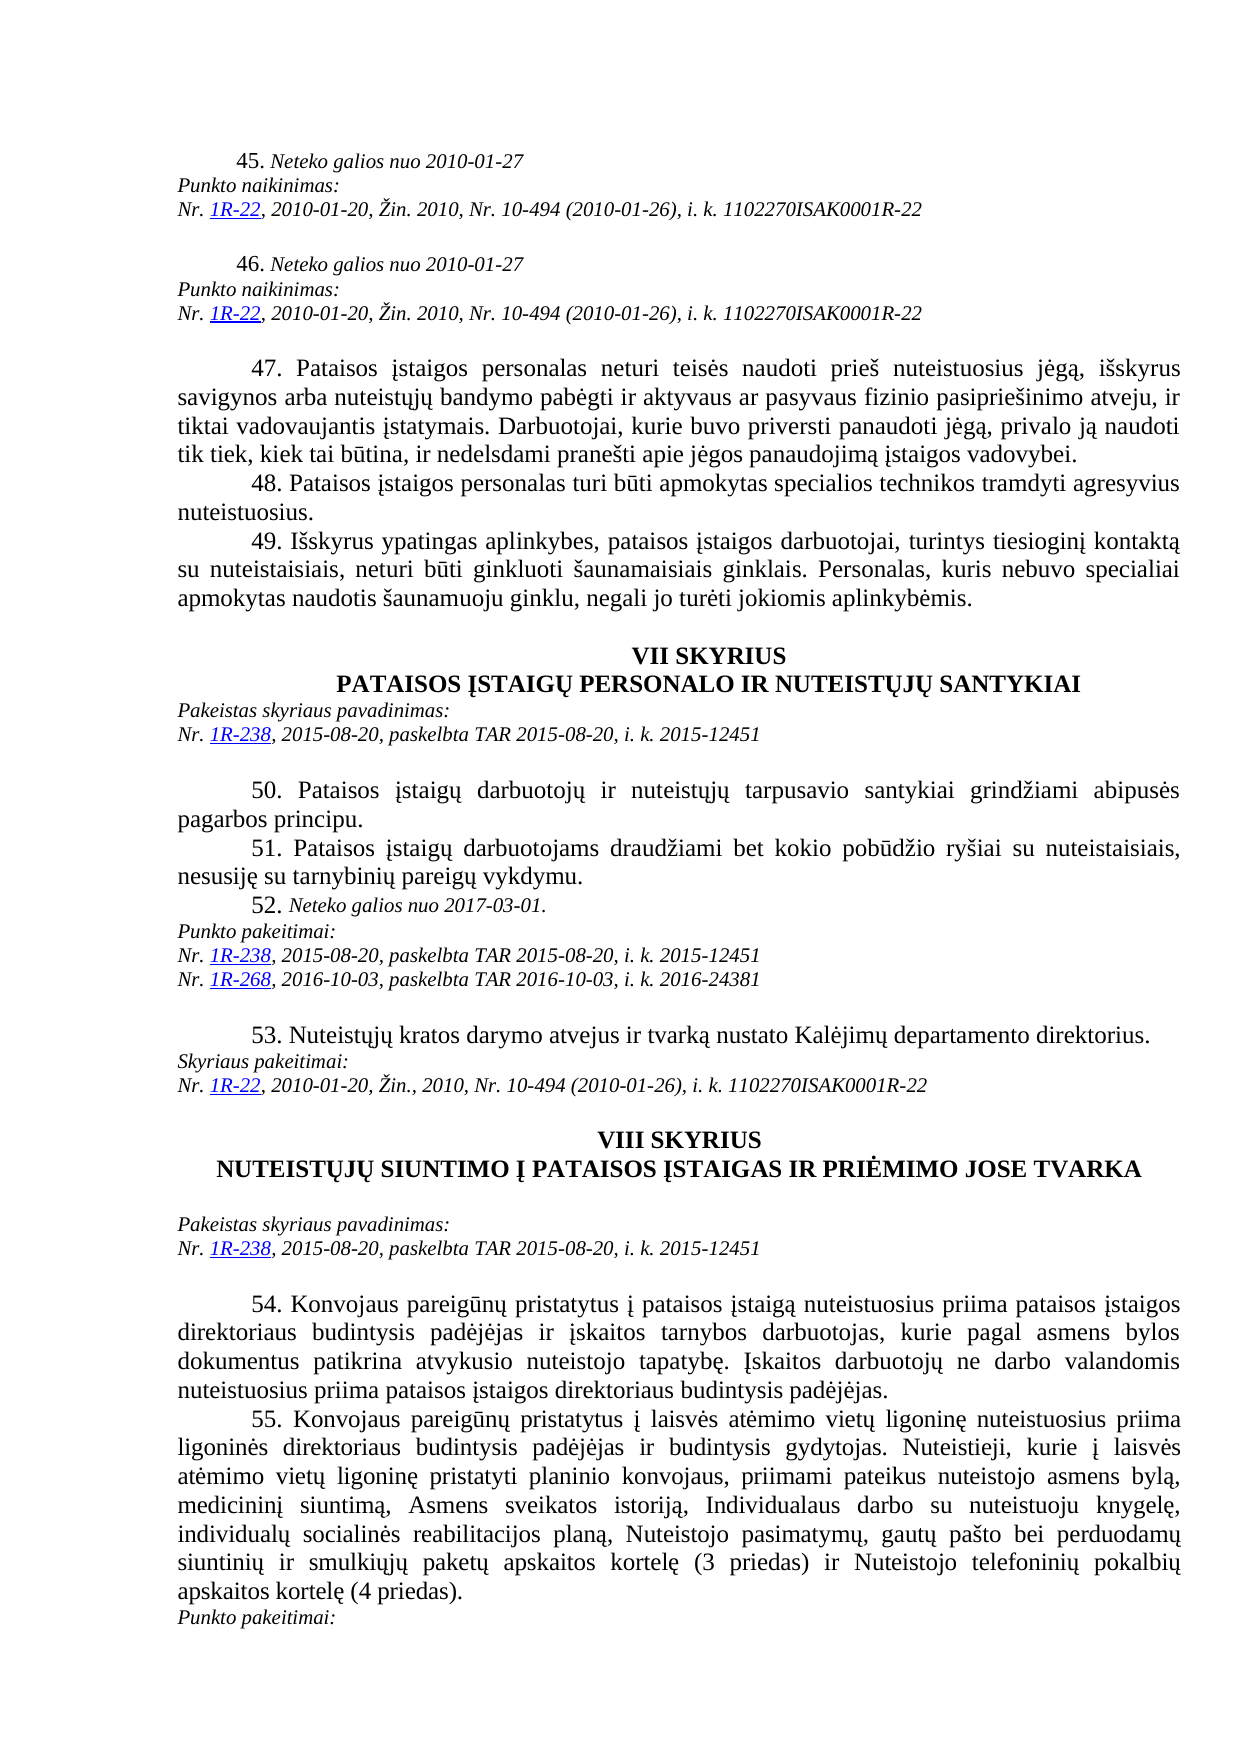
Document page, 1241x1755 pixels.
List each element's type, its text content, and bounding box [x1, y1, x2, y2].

text Pakeistas skyriaus pavadinimas: [177, 698, 1181, 722]
text Nr. 1R-22, 2010-01-20, Žin. 2010, Nr. 10-494 (2010-01-26), i. k. 1102270ISAK0001R-22 [177, 301, 1181, 324]
text 51. Pataisos įstaigų darbuotojams draudžiami bet kokio pobūdžio ryšiai su nuteistaisiais, nesusiję su tarnybinių pareigų vykdymu. [177, 833, 1181, 890]
text 50. Pataisos įstaigų darbuotojų ir nuteistųjų tarpusavio santykiai grindžiami abipusės pagarbos principu. [177, 775, 1181, 833]
text Nr. 1R-238, 2015-08-20, paskelbta TAR 2015-08-20, i. k. 2015-12451 [177, 943, 1181, 967]
text Punkto naikinimas: [177, 276, 1181, 301]
text Nr. 1R-268, 2016-10-03, paskelbta TAR 2016-10-03, i. k. 2016-24381 [177, 967, 1181, 991]
text VII SKYRIUS [177, 641, 1181, 669]
text Pakeistas skyriaus pavadinimas: [177, 1212, 1181, 1236]
text 48. Pataisos įstaigos personalas turi būti apmokytas specialios technikos tramdyti agresyvius nuteistuosius. [177, 468, 1181, 526]
text 54. Konvojaus pareigūnų pristatytus į pataisos įstaigą nuteistuosius priima pataisos įstaigos direktoriaus budintysis padėjėjas ir įskaitos tarnybos darbuotojas, kurie pagal asmens bylos dokumentus patikrina atvykusio nuteistojo tapatybę. Įskaitos darbuotojų ne darbo valandomis nuteistuosius priima pataisos įstaigos direktoriaus budintysis padėjėjas. [177, 1289, 1181, 1404]
text Nr. 1R-238, 2015-08-20, paskelbta TAR 2015-08-20, i. k. 2015-12451 [177, 1236, 1181, 1260]
text NUTEISTŲJŲ SIUNTIMO Į PATAISOS ĮSTAIGAS IR PRIĖMIMO JOSE TVARKA [177, 1154, 1181, 1183]
text Punkto pakeitimai: [177, 1605, 1181, 1629]
text Skyriaus pakeitimai: [177, 1049, 1181, 1073]
text 53. Nuteistųjų kratos darymo atvejus ir tvarką nustato Kalėjimų departamento direktorius. [177, 1020, 1181, 1049]
text 47. Pataisos įstaigos personalas neturi teisės naudoti prieš nuteistuosius jėgą, išskyrus savigynos arba nuteistųjų bandymo pabėgti ir aktyvaus ar pasyvaus fizinio pasipriešinimo atveju, ir tiktai vadovaujantis įstatymais. Darbuotojai, kurie buvo priversti panaudoti jėgą, privalo ją naudoti tik tiek, kiek tai būtina, ir nedelsdami pranešti apie jėgos panaudojimą įstaigos vadovybei. [177, 353, 1181, 468]
text VIII SKYRIUS [177, 1126, 1181, 1154]
text Punkto naikinimas: [177, 173, 1181, 197]
text Nr. 1R-22, 2010-01-20, Žin. 2010, Nr. 10-494 (2010-01-26), i. k. 1102270ISAK0001R-22 [177, 197, 1181, 221]
text Nr. 1R-238, 2015-08-20, paskelbta TAR 2015-08-20, i. k. 2015-12451 [177, 722, 1181, 746]
text PATAISOS ĮSTAIGŲ PERSONALO IR NUTEISTŲJŲ SANTYKIAI [177, 669, 1181, 698]
text 55. Konvojaus pareigūnų pristatytus į laisvės atėmimo vietų ligoninę nuteistuosius priima ligoninės direktoriaus budintysis padėjėjas ir budintysis gydytojas. Nuteistieji, kurie į laisvės atėmimo vietų ligoninę pristatyti planinio konvojaus, priimami pateikus nuteistojo asmens bylą, medicininį siuntimą, Asmens sveikatos istoriją, Individualaus darbo su nuteistuoju knygelę, individualų socialinės reabilitacijos planą, Nuteistojo pasimatymų, gautų pašto bei perduodamų siuntinių ir smulkiųjų paketų apskaitos kortelę (3 priedas) ir Nuteistojo telefoninių pokalbių apskaitos kortelę (4 priedas). [177, 1404, 1181, 1605]
text 45. Neteko galios nuo 2010-01-27 [177, 147, 1181, 173]
text 46. Neteko galios nuo 2010-01-27 [177, 250, 1181, 276]
text Punkto pakeitimai: [177, 919, 1181, 943]
text 52. Neteko galios nuo 2017-03-01. [177, 890, 1181, 919]
text 49. Išskyrus ypatingas aplinkybes, pataisos įstaigos darbuotojai, turintys tiesioginį kontaktą su nuteistaisiais, neturi būti ginkluoti šaunamaisiais ginklais. Personalas, kuris nebuvo specialiai apmokytas naudotis šaunamuoju ginklu, negali jo turėti jokiomis aplinkybėmis. [177, 526, 1181, 612]
text Nr. 1R-22, 2010-01-20, Žin., 2010, Nr. 10-494 (2010-01-26), i. k. 1102270ISAK0001R-22 [177, 1073, 1181, 1097]
